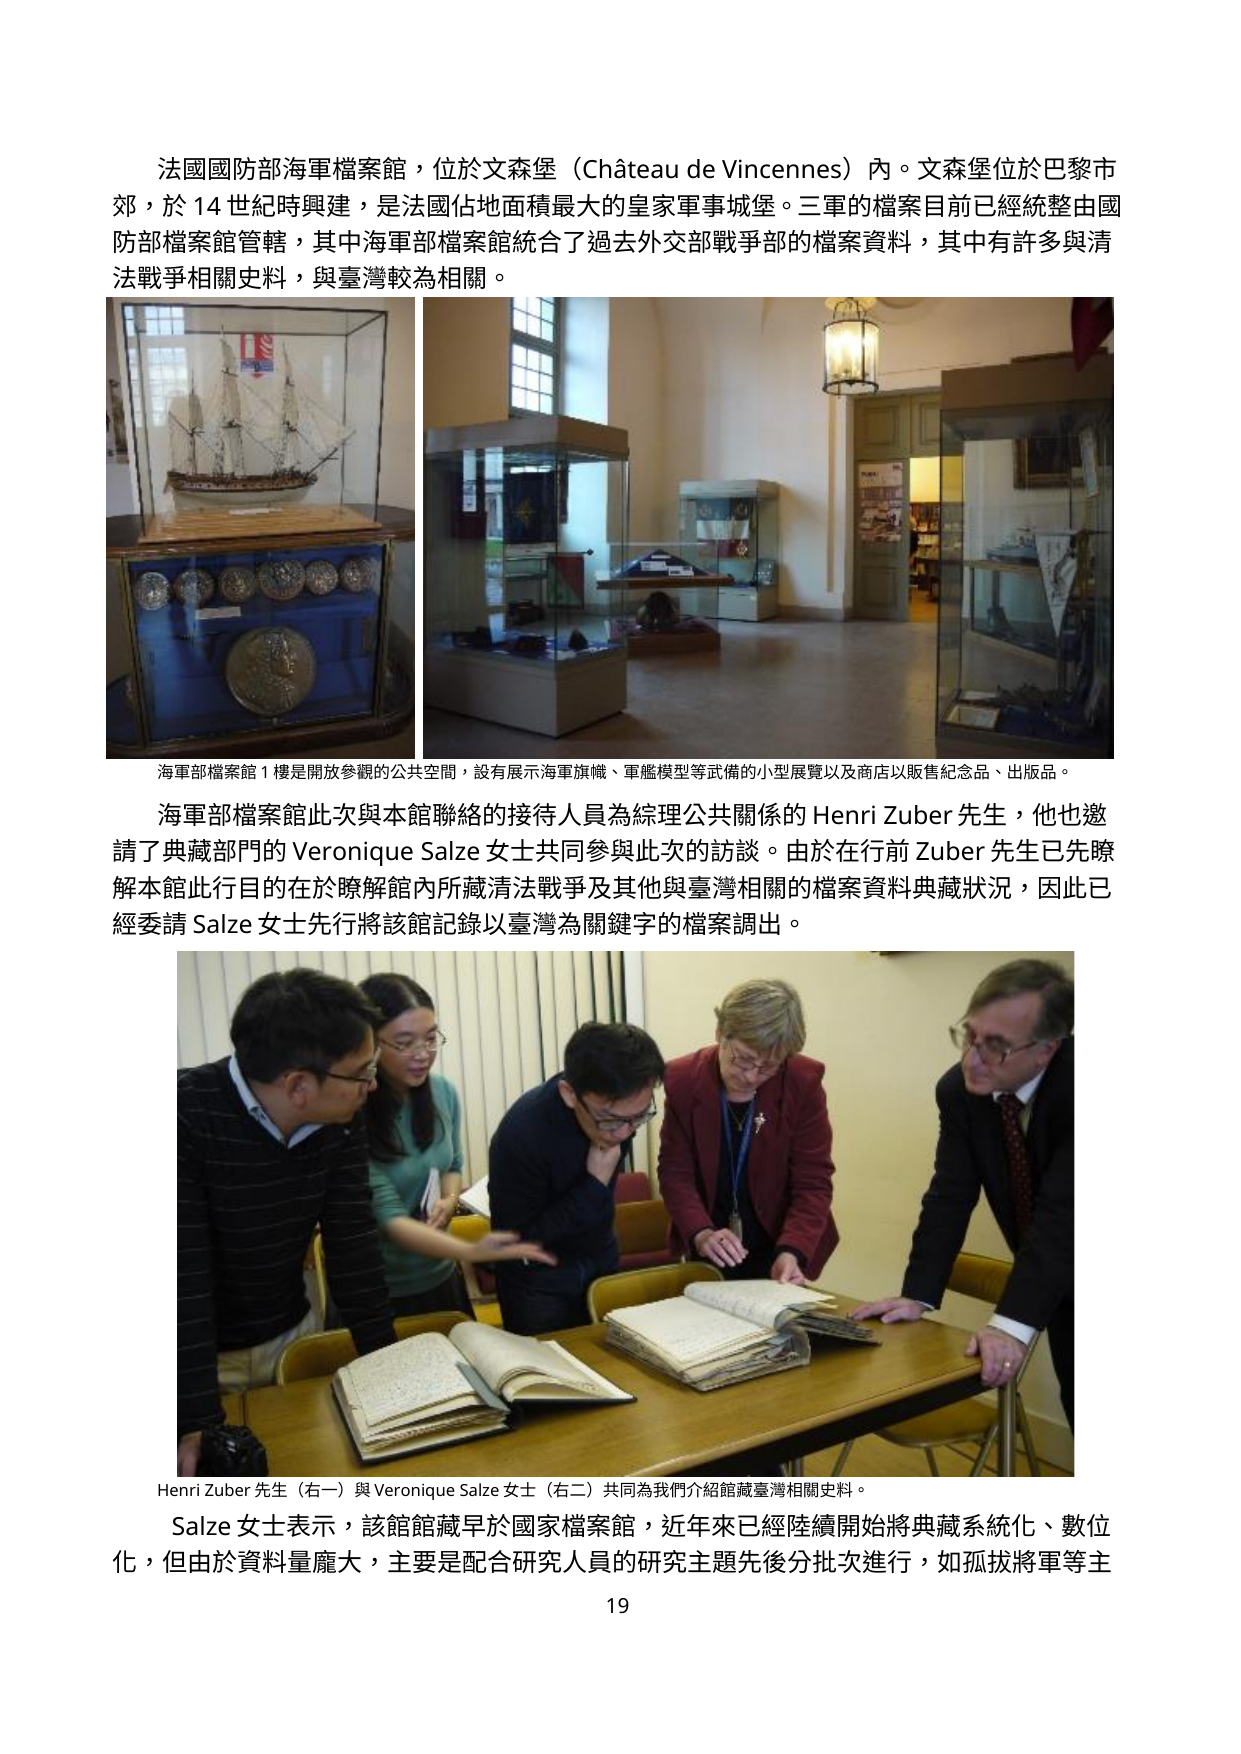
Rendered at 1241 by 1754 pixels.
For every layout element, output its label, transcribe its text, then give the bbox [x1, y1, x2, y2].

picture [106, 297, 415, 759]
text 海軍部檔案館此次與本館聯絡的接待人員為綜理公共關係的Henri Zuber先生，他也邀請了典藏部門的Veronique Salze女士共同參與此次的訪談。由於在行前Zuber先生已先瞭解本館此行目的在於瞭解館內所藏清法戰爭及其他與臺灣相關的檔案資料典藏狀況，因此已經委請Salze女士先行將該館記錄以臺灣為關鍵字的檔案調出。 [112, 796, 1122, 941]
picture [177, 951, 1075, 1477]
text 海軍部檔案館1樓是開放參觀的公共空間，設有展示海軍旗幟、軍艦模型等武備的小型展覽以及商店以販售紀念品、出版品。 [157, 295, 1102, 783]
text 法國國防部海軍檔案館，位於文森堡（Château de Vincennes）內。文森堡位於巴黎市郊，於14世紀時興建，是法國佔地面積最大的皇家軍事城堡。三軍的檔案目前已經統整由國防部檔案館管轄，其中海軍部檔案館統合了過去外交部戰爭部的檔案資料，其中有許多與清法戰爭相關史料，與臺灣較為相關。 [112, 150, 1122, 295]
text Salze女士表示，該館館藏早於國家檔案館，近年來已經陸續開始將典藏系統化、數位化，但由於資料量龐大，主要是配合研究人員的研究主題先後分批次進行，如孤拔將軍等主要歷史人物的相關資料，就可能被優先處理。她也展示了與清法戰爭直接相關的二本報告書，根據該館初步研判，這些應該是當時法軍司令孤拔（Coubert）所寫的軍情報告、電報內容所集結成的檔案卷宗，內文中除了提及臺灣的淡水、基隆等地，許多也提到福建閩江一帶等。此外，尚有數份清法戰爭時期法國的相關報告、書信與手繪圖。 [112, 1506, 1122, 1579]
picture [423, 297, 1114, 759]
text Henri Zuber先生（右一）與Veronique Salze女士（右二）共同為我們介紹館藏臺灣相關史料。 [157, 1283, 1102, 1501]
